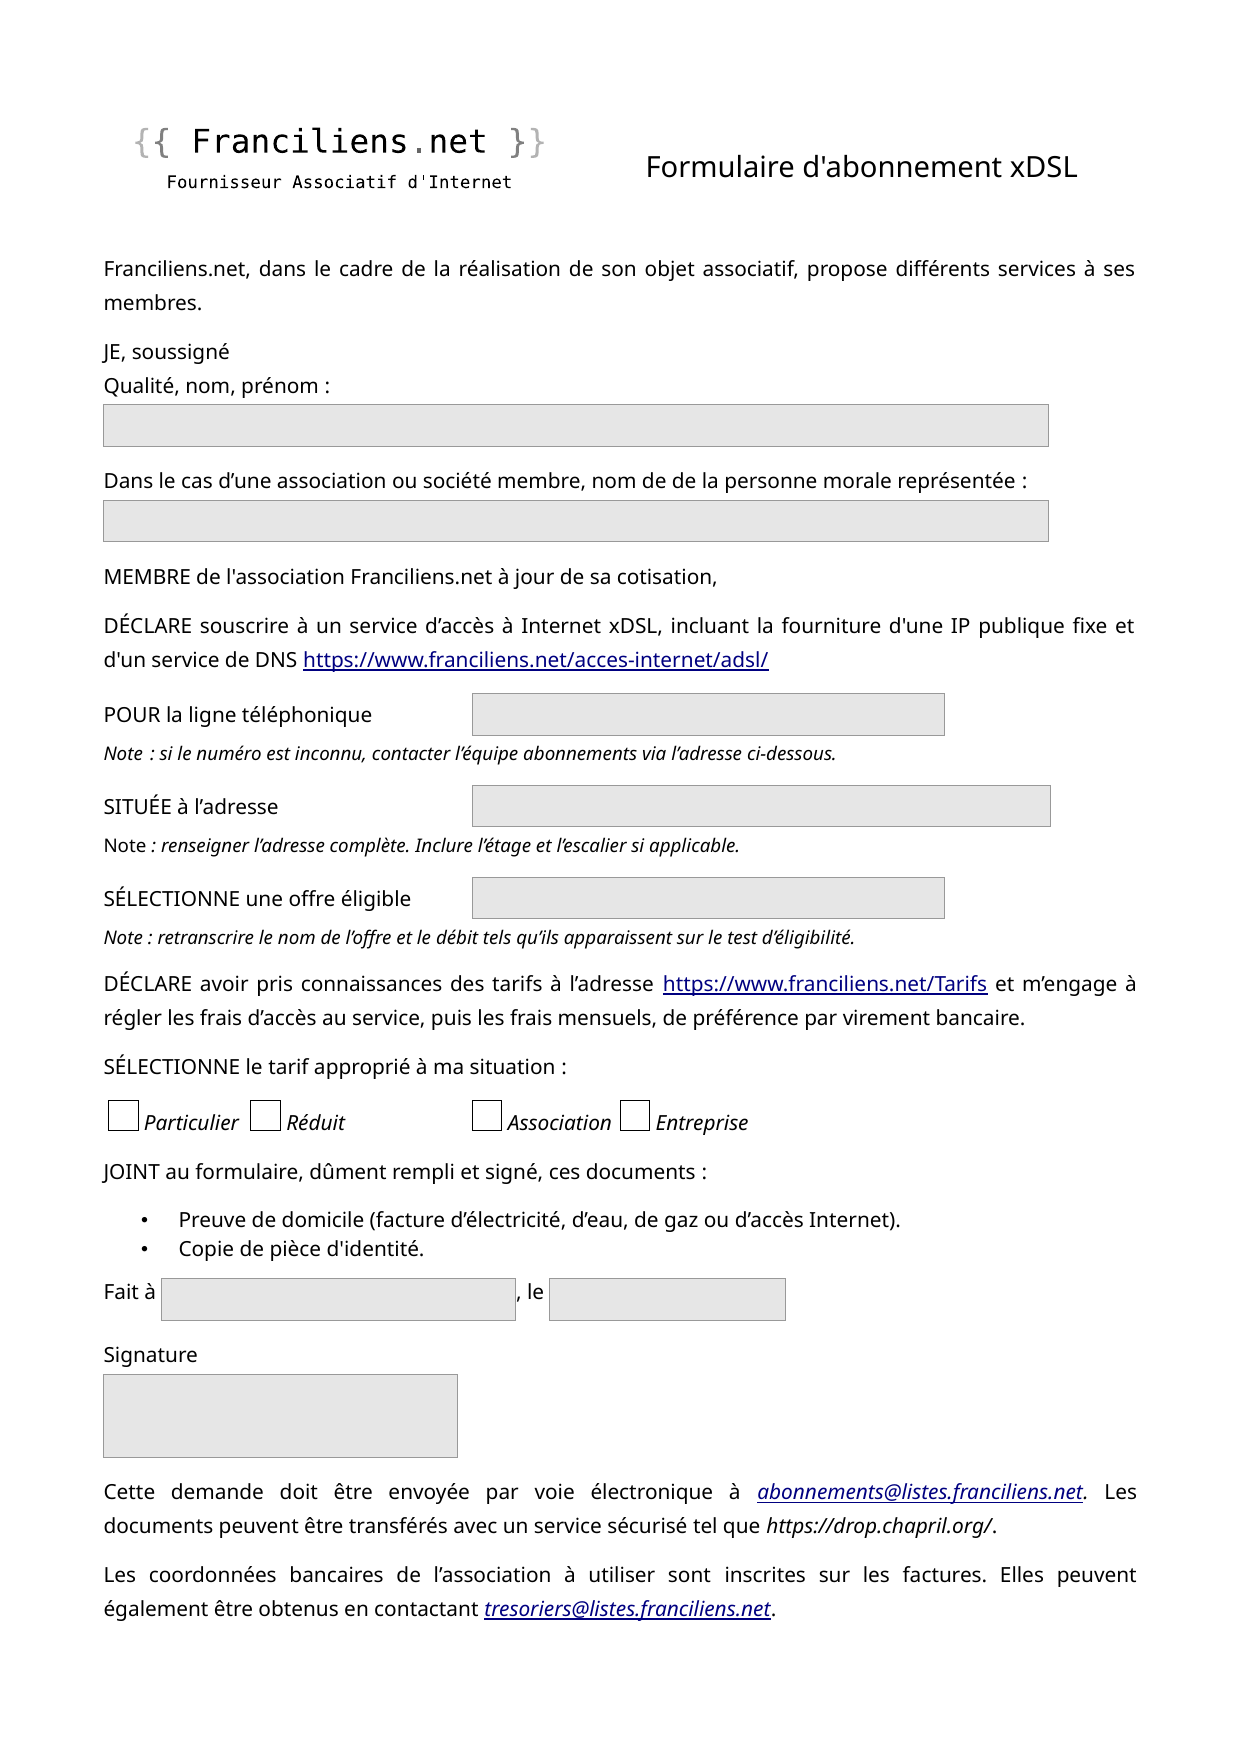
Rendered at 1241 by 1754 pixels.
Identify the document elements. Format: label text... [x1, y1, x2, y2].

text Les coordonnées bancaires de l’association à utiliser sont inscrites sur les factures. Elles peuvent également être obtenus en contactant tresoriers@listes.franciliens.net. [103, 1560, 1137, 1623]
text DÉCLARE avoir pris connaissances des tarifs à l’adresse https://www.franciliens.net/Tarifs et m’engage à régler les frais d’accès au service, puis les frais mensuels, de préférence par virement bancaire. [103, 969, 1137, 1032]
text MEMBRE de l'association Franciliens.net à jour de sa cotisation, [103, 562, 1137, 591]
text Formulaire d'abonnement xDSL [576, 133, 1137, 189]
text Franciliens.net, dans le cadre de la réalisation de son objet associatif, propose différents services à ses membres. [103, 254, 1137, 317]
text DÉCLARE souscrire à un service d’accès à Internet xDSL, incluant la fourniture d'une IP publique fixe et d'un service de DNS https://www.franciliens.net/acces-internet/adsl/ [103, 611, 1137, 674]
text Dans le cas d’une association ou société membre, nom de de la personne morale représentée : [103, 467, 1137, 542]
text JE, soussigné Qualité, nom, prénom : [103, 337, 1137, 446]
list Preuve de domicile (facture d’électricité, d’eau, de gaz ou d’accès Internet). [141, 1206, 1137, 1234]
text SÉLECTIONNE le tarif approprié à ma situation : [103, 1052, 1137, 1080]
text POUR la ligne téléphonique Note : si le numéro est inconnu, contacter l’équipe abonnements via l’adresse ci-dessous. [103, 694, 1137, 766]
list Copie de pièce d'identité. [141, 1234, 1137, 1262]
text Signature [103, 1340, 1137, 1457]
text SÉLECTIONNE une offre éligible Note : retranscrire le nom de l’offre et le débit tels qu’ils apparaissent sur le test d’éligibilité. [103, 877, 1137, 949]
text Cette demande doit être envoyée par voie électronique à abonnements@listes.franciliens.net. Les documents peuvent être transférés avec un service sécurisé tel que https://drop.chapril.org/. [103, 1477, 1137, 1540]
text Fait à , le [103, 1277, 1137, 1320]
text SITUÉE à l’adresse Note : renseigner l’adresse complète. Inclure l’étage et l’escalier si applicable. [103, 786, 1137, 858]
text JOINT au formulaire, dûment rempli et signé, ces documents : [103, 1157, 1137, 1185]
text Particulier Réduit Association Entreprise [103, 1101, 1137, 1136]
